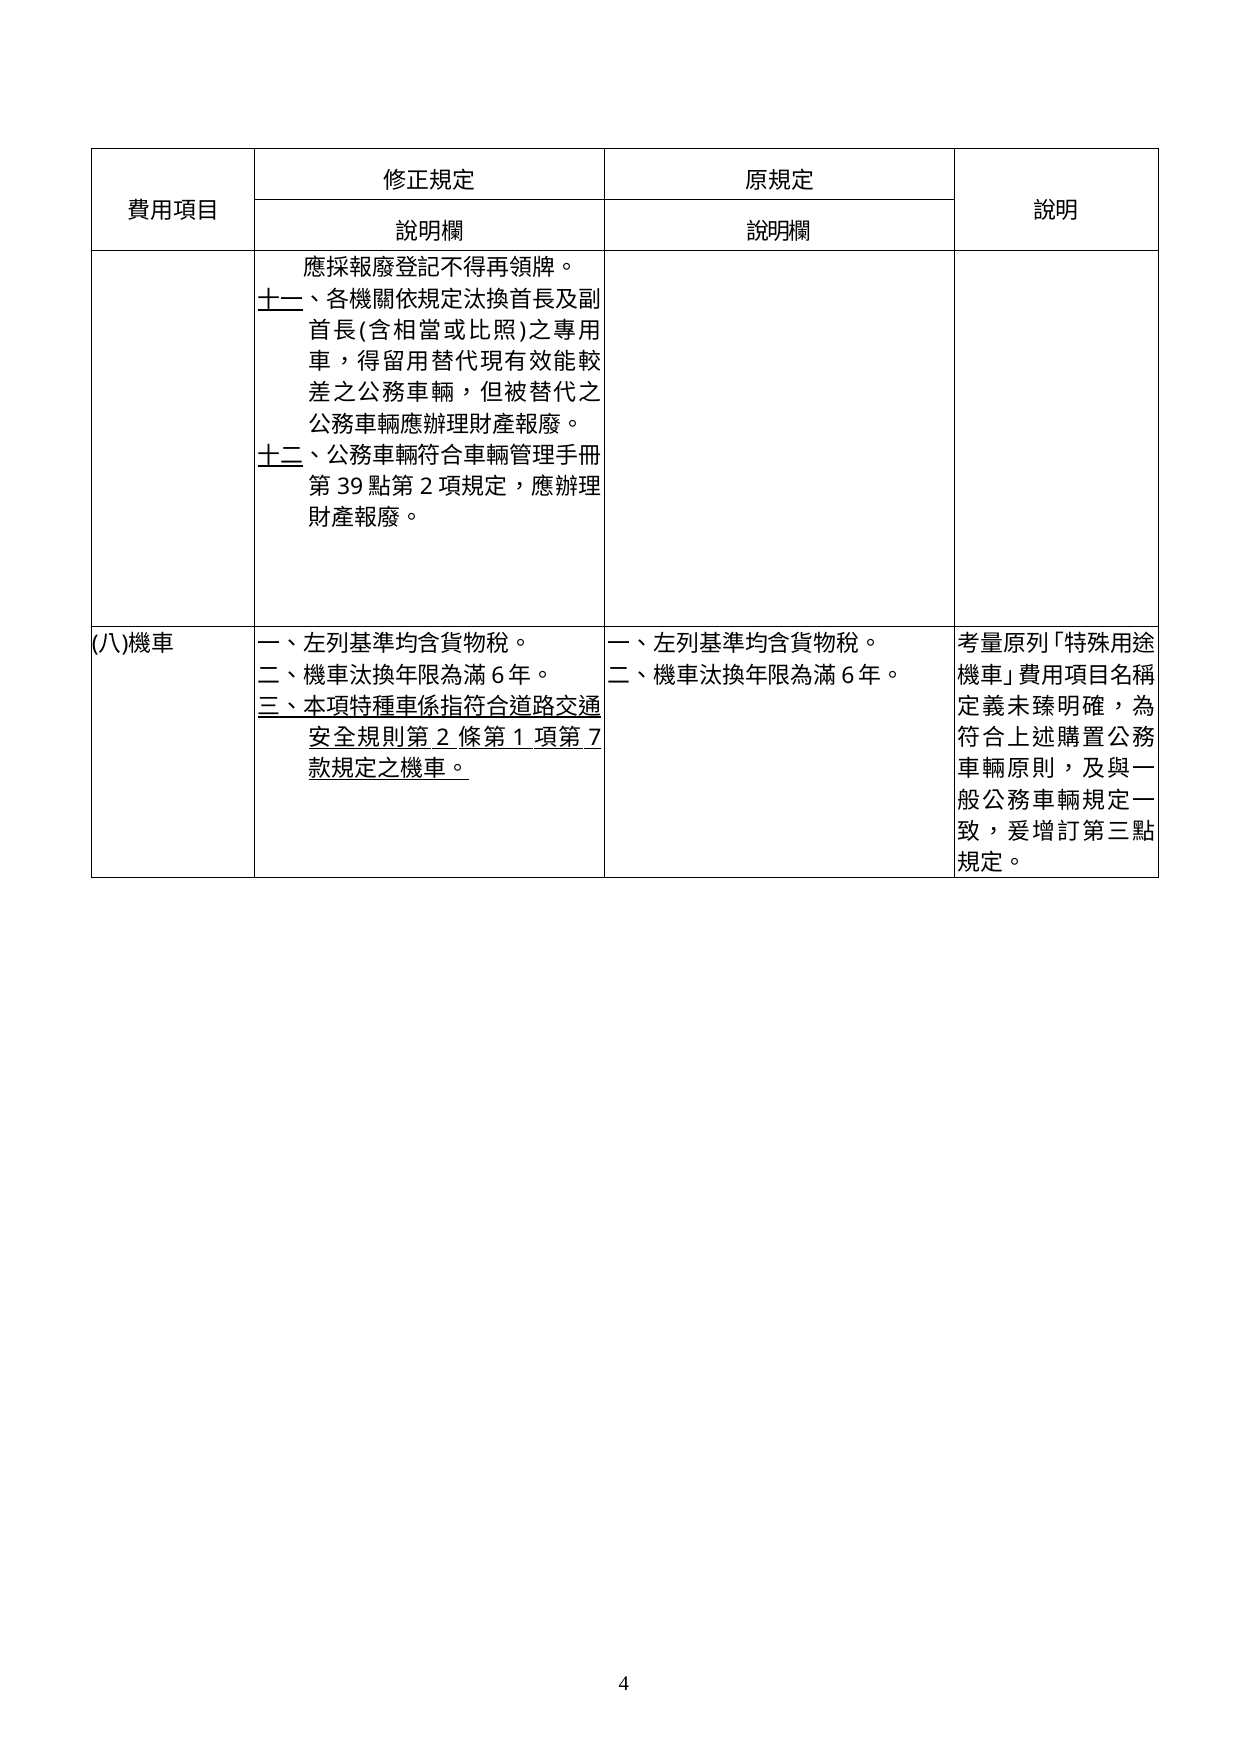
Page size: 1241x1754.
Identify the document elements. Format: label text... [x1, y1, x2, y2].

table_cell 說明欄 [605, 200, 954, 250]
table_cell [955, 251, 1158, 626]
table_cell 一、左列基準均含貨物稅。 二、機車汰換年限為滿6年。 [605, 627, 954, 877]
table_header 說明 [955, 149, 1158, 250]
table_cell 說明欄 [255, 200, 604, 250]
table_cell (八)機車 [92, 627, 254, 877]
table_header 原規定 [605, 149, 954, 199]
table_header 費用項目 [92, 149, 254, 250]
table_cell 應採報廢登記不得再領牌。 十一、各機關依規定汰換首長及副首長(含相當或比照)之專用車，得留用替代現有效能較差之公務車輛，但被替代之公務車輛應辦理財產報廢。 十二、公務車輛符合車輛管理手冊第39點第2項規定，應辦理財產報廢。 [255, 251, 604, 626]
table_header 修正規定 [255, 149, 604, 199]
table_cell [92, 251, 254, 626]
table_cell 一、左列基準均含貨物稅。 二、機車汰換年限為滿6年。 三、本項特種車係指符合道路交通安全規則第2 條第1 項第7 款規定之機車。 [255, 627, 604, 877]
table_cell 考量原列「特殊用途機車」費用項目名稱定義未臻明確，為符合上述購置公務車輛原則，及與一般公務車輛規定一致，爰增訂第三點規定。 [955, 627, 1158, 877]
table_cell [605, 251, 954, 626]
